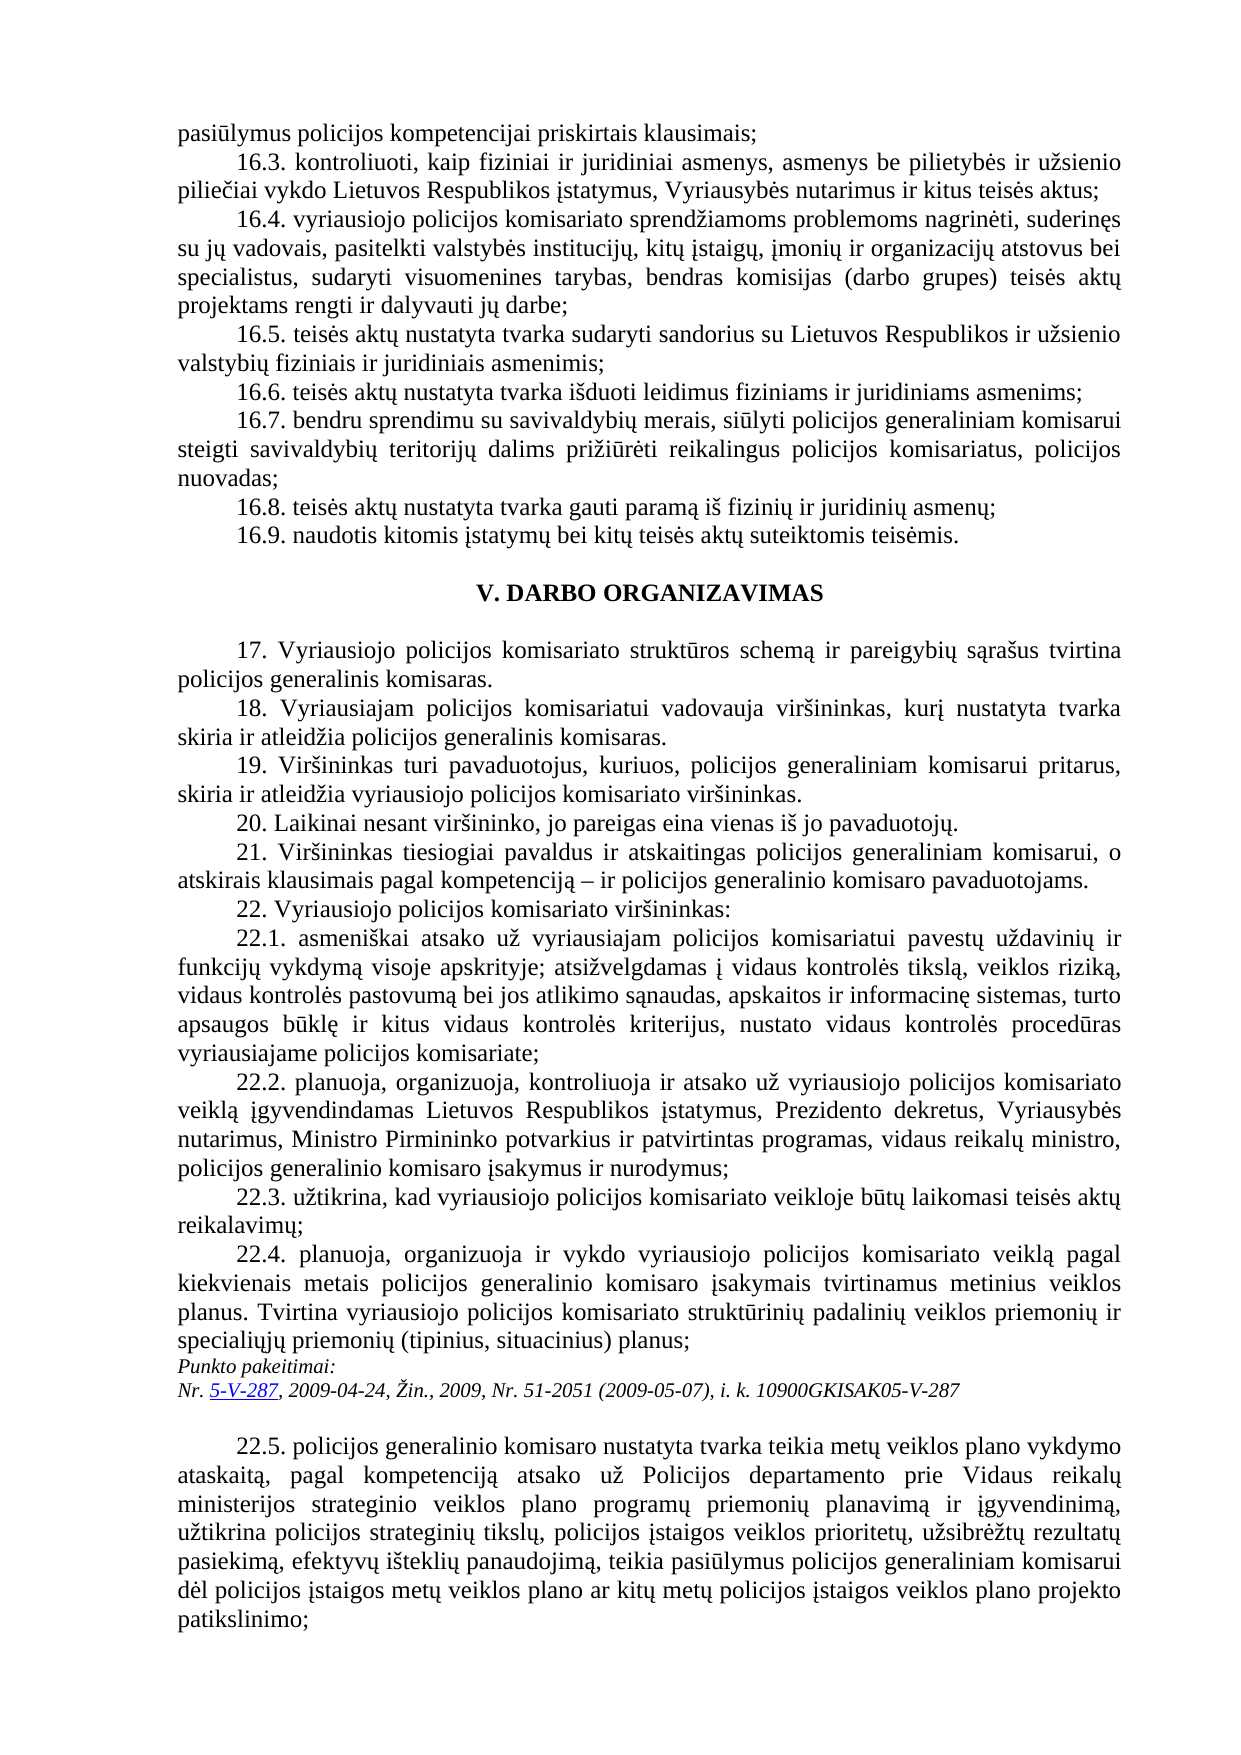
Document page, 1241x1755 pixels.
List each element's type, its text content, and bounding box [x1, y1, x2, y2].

text V. DARBO ORGANIZAVIMAS [177, 578, 1122, 607]
text 17. Vyriausiojo policijos komisariato struktūros schemą ir pareigybių sąrašus tvirtina policijos generalinis komisaras. [177, 636, 1122, 693]
text pasiūlymus policijos kompetencijai priskirtais klausimais; [177, 118, 1122, 147]
text Punkto pakeitimai: [177, 1354, 1122, 1378]
text 16.4. vyriausiojo policijos komisariato sprendžiamoms problemoms nagrinėti, suderinęs su jų vadovais, pasitelkti valstybės institucijų, kitų įstaigų, įmonių ir organizacijų atstovus bei specialistus, sudaryti visuomenines tarybas, bendras komisijas (darbo grupes) teisės aktų projektams rengti ir dalyvauti jų darbe; [177, 204, 1122, 319]
text 16.6. teisės aktų nustatyta tvarka išduoti leidimus fiziniams ir juridiniams asmenims; [177, 377, 1122, 406]
text 16.5. teisės aktų nustatyta tvarka sudaryti sandorius su Lietuvos Respublikos ir užsienio valstybių fiziniais ir juridiniais asmenimis; [177, 319, 1122, 377]
text 22.1. asmeniškai atsako už vyriausiajam policijos komisariatui pavestų uždavinių ir funkcijų vykdymą visoje apskrityje; atsižvelgdamas į vidaus kontrolės tikslą, veiklos riziką, vidaus kontrolės pastovumą bei jos atlikimo sąnaudas, apskaitos ir informacinę sistemas, turto apsaugos būklę ir kitus vidaus kontrolės kriterijus, nustato vidaus kontrolės procedūras vyriausiajame policijos komisariate; [177, 923, 1122, 1067]
text Nr. 5-V-287, 2009-04-24, Žin., 2009, Nr. 51-2051 (2009-05-07), i. k. 10900GKISAK05-V-287 [177, 1378, 1122, 1402]
text 22.4. planuoja, organizuoja ir vykdo vyriausiojo policijos komisariato veiklą pagal kiekvienais metais policijos generalinio komisaro įsakymais tvirtinamus metinius veiklos planus. Tvirtina vyriausiojo policijos komisariato struktūrinių padalinių veiklos priemonių ir specialiųjų priemonių (tipinius, situacinius) planus; [177, 1239, 1122, 1354]
text 19. Viršininkas turi pavaduotojus, kuriuos, policijos generaliniam komisarui pritarus, skiria ir atleidžia vyriausiojo policijos komisariato viršininkas. [177, 751, 1122, 808]
text 21. Viršininkas tiesiogiai pavaldus ir atskaitingas policijos generaliniam komisarui, o atskirais klausimais pagal kompetenciją – ir policijos generalinio komisaro pavaduotojams. [177, 837, 1122, 894]
text 16.9. naudotis kitomis įstatymų bei kitų teisės aktų suteiktomis teisėmis. [177, 521, 1122, 549]
text 16.3. kontroliuoti, kaip fiziniai ir juridiniai asmenys, asmenys be pilietybės ir užsienio piliečiai vykdo Lietuvos Respublikos įstatymus, Vyriausybės nutarimus ir kitus teisės aktus; [177, 147, 1122, 204]
text 16.7. bendru sprendimu su savivaldybių merais, siūlyti policijos generaliniam komisarui steigti savivaldybių teritorijų dalims prižiūrėti reikalingus policijos komisariatus, policijos nuovadas; [177, 406, 1122, 492]
text 22.3. užtikrina, kad vyriausiojo policijos komisariato veikloje būtų laikomasi teisės aktų reikalavimų; [177, 1182, 1122, 1239]
text 20. Laikinai nesant viršininko, jo pareigas eina vienas iš jo pavaduotojų. [177, 808, 1122, 837]
text 22.5. policijos generalinio komisaro nustatyta tvarka teikia metų veiklos plano vykdymo ataskaitą, pagal kompetenciją atsako už Policijos departamento prie Vidaus reikalų ministerijos strateginio veiklos plano programų priemonių planavimą ir įgyvendinimą, užtikrina policijos strateginių tikslų, policijos įstaigos veiklos prioritetų, užsibrėžtų rezultatų pasiekimą, efektyvų išteklių panaudojimą, teikia pasiūlymus policijos generaliniam komisarui dėl policijos įstaigos metų veiklos plano ar kitų metų policijos įstaigos veiklos plano projekto patikslinimo; [177, 1431, 1122, 1632]
text 16.8. teisės aktų nustatyta tvarka gauti paramą iš fizinių ir juridinių asmenų; [177, 492, 1122, 521]
text 18. Vyriausiajam policijos komisariatui vadovauja viršininkas, kurį nustatyta tvarka skiria ir atleidžia policijos generalinis komisaras. [177, 693, 1122, 751]
text 22. Vyriausiojo policijos komisariato viršininkas: [177, 894, 1122, 923]
text 22.2. planuoja, organizuoja, kontroliuoja ir atsako už vyriausiojo policijos komisariato veiklą įgyvendindamas Lietuvos Respublikos įstatymus, Prezidento dekretus, Vyriausybės nutarimus, Ministro Pirmininko potvarkius ir patvirtintas programas, vidaus reikalų ministro, policijos generalinio komisaro įsakymus ir nurodymus; [177, 1067, 1122, 1182]
